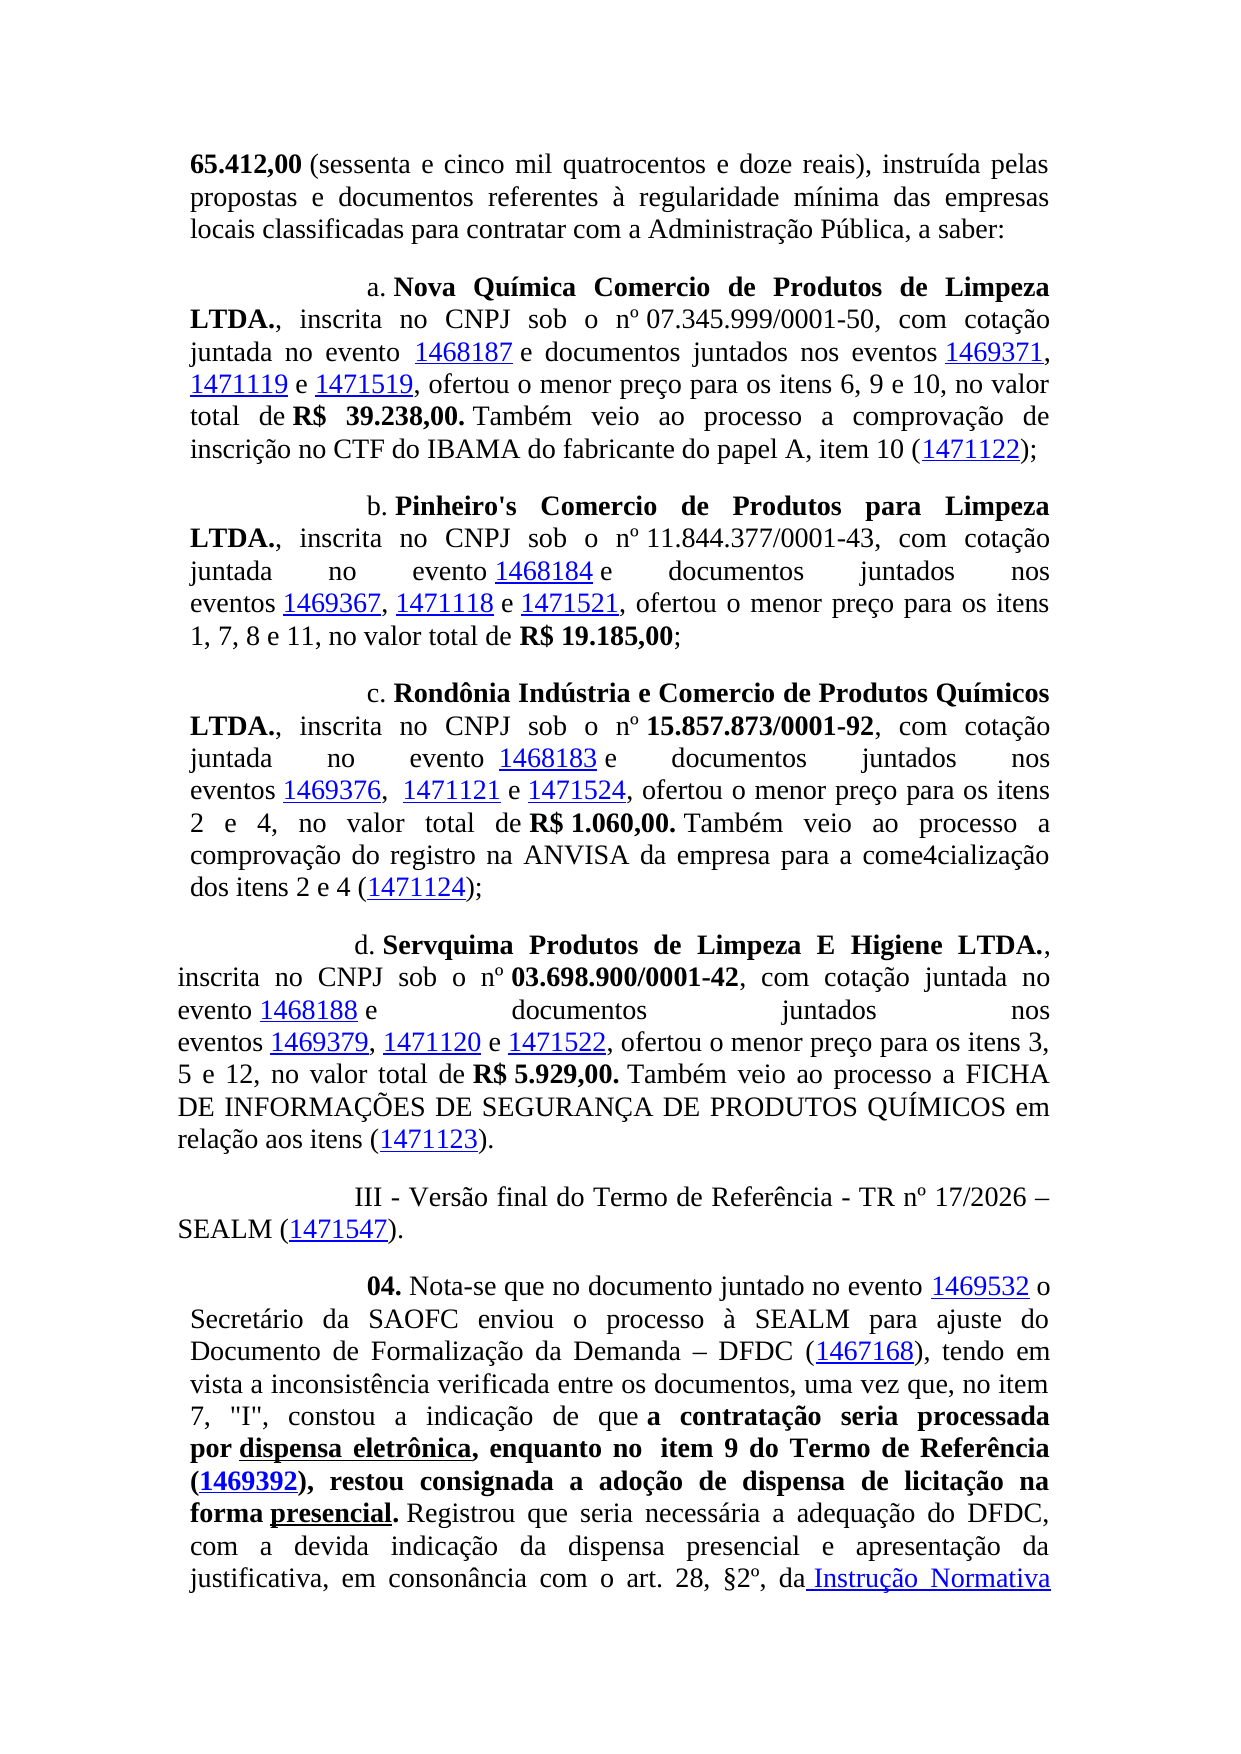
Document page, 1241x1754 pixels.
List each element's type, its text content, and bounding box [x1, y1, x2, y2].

text c. Rondônia Indústria e Comercio de Produtos Químicos LTDA., inscrita no CNPJ sob o nº 15.857.873/0001-92, com cotação juntada no evento 1468183 e documentos juntados nos eventos 1469376, 1471121 e 1471524, ofertou o menor preço para os itens 2 e 4, no valor total de R$ 1.060,00. Também veio ao processo a comprovação do registro na ANVISA da empresa para a come4cialização dos itens 2 e 4 (1471124); [190, 676, 1051, 903]
text b. Pinheiro's Comercio de Produtos para Limpeza LTDA., inscrita no CNPJ sob o nº 11.844.377/0001-43, com cotação juntada no evento 1468184 e documentos juntados nos eventos 1469367, 1471118 e 1471521, ofertou o menor preço para os itens 1, 7, 8 e 11, no valor total de R$ 19.185,00; [190, 489, 1051, 651]
text 65.412,00 (sessenta e cinco mil quatrocentos e doze reais), instruída pelas propostas e documentos referentes à regularidade mínima das empresas locais classificadas para contratar com a Administração Pública, a saber: [190, 148, 1051, 245]
text a. Nova Química Comercio de Produtos de Limpeza LTDA., inscrita no CNPJ sob o nº 07.345.999/0001-50, com cotação juntada no evento 1468187 e documentos juntados nos eventos 1469371, 1471119 e 1471519, ofertou o menor preço para os itens 6, 9 e 10, no valor total de R$ 39.238,00. Também veio ao processo a comprovação de inscrição no CTF do IBAMA do fabricante do papel A, item 10 (1471122); [190, 270, 1051, 464]
text d. Servquima Produtos de Limpeza E Higiene LTDA., inscrita no CNPJ sob o nº 03.698.900/0001-42, com cotação juntada no evento 1468188 e documentos juntados nos eventos 1469379, 1471120 e 1471522, ofertou o menor preço para os itens 3, 5 e 12, no valor total de R$ 5.929,00. Também veio ao processo a FICHA DE INFORMAÇÕES DE SEGURANÇA DE PRODUTOS QUÍMICOS em relação aos itens (1471123). [177, 928, 1051, 1155]
text 04. Nota-se que no documento juntado no evento 1469532 o Secretário da SAOFC enviou o processo à SEALM para ajuste do Documento de Formalização da Demanda – DFDC (1467168), tendo em vista a inconsistência verificada entre os documentos, uma vez que, no item 7, "I", constou a indicação de que a contratação seria processada por dispensa eletrônica, enquanto no item 9 do Termo de Referência (1469392), restou consignada a adoção de dispensa de licitação na forma presencial. Registrou que seria necessária a adequação do DFDC, com a devida indicação da dispensa presencial e apresentação da justificativa, em consonância com o art. 28, §2º, da Instrução Normativa [190, 1269, 1051, 1593]
text III - Versão final do Termo de Referência - TR nº 17/2026 – SEALM (1471547). [177, 1180, 1051, 1244]
